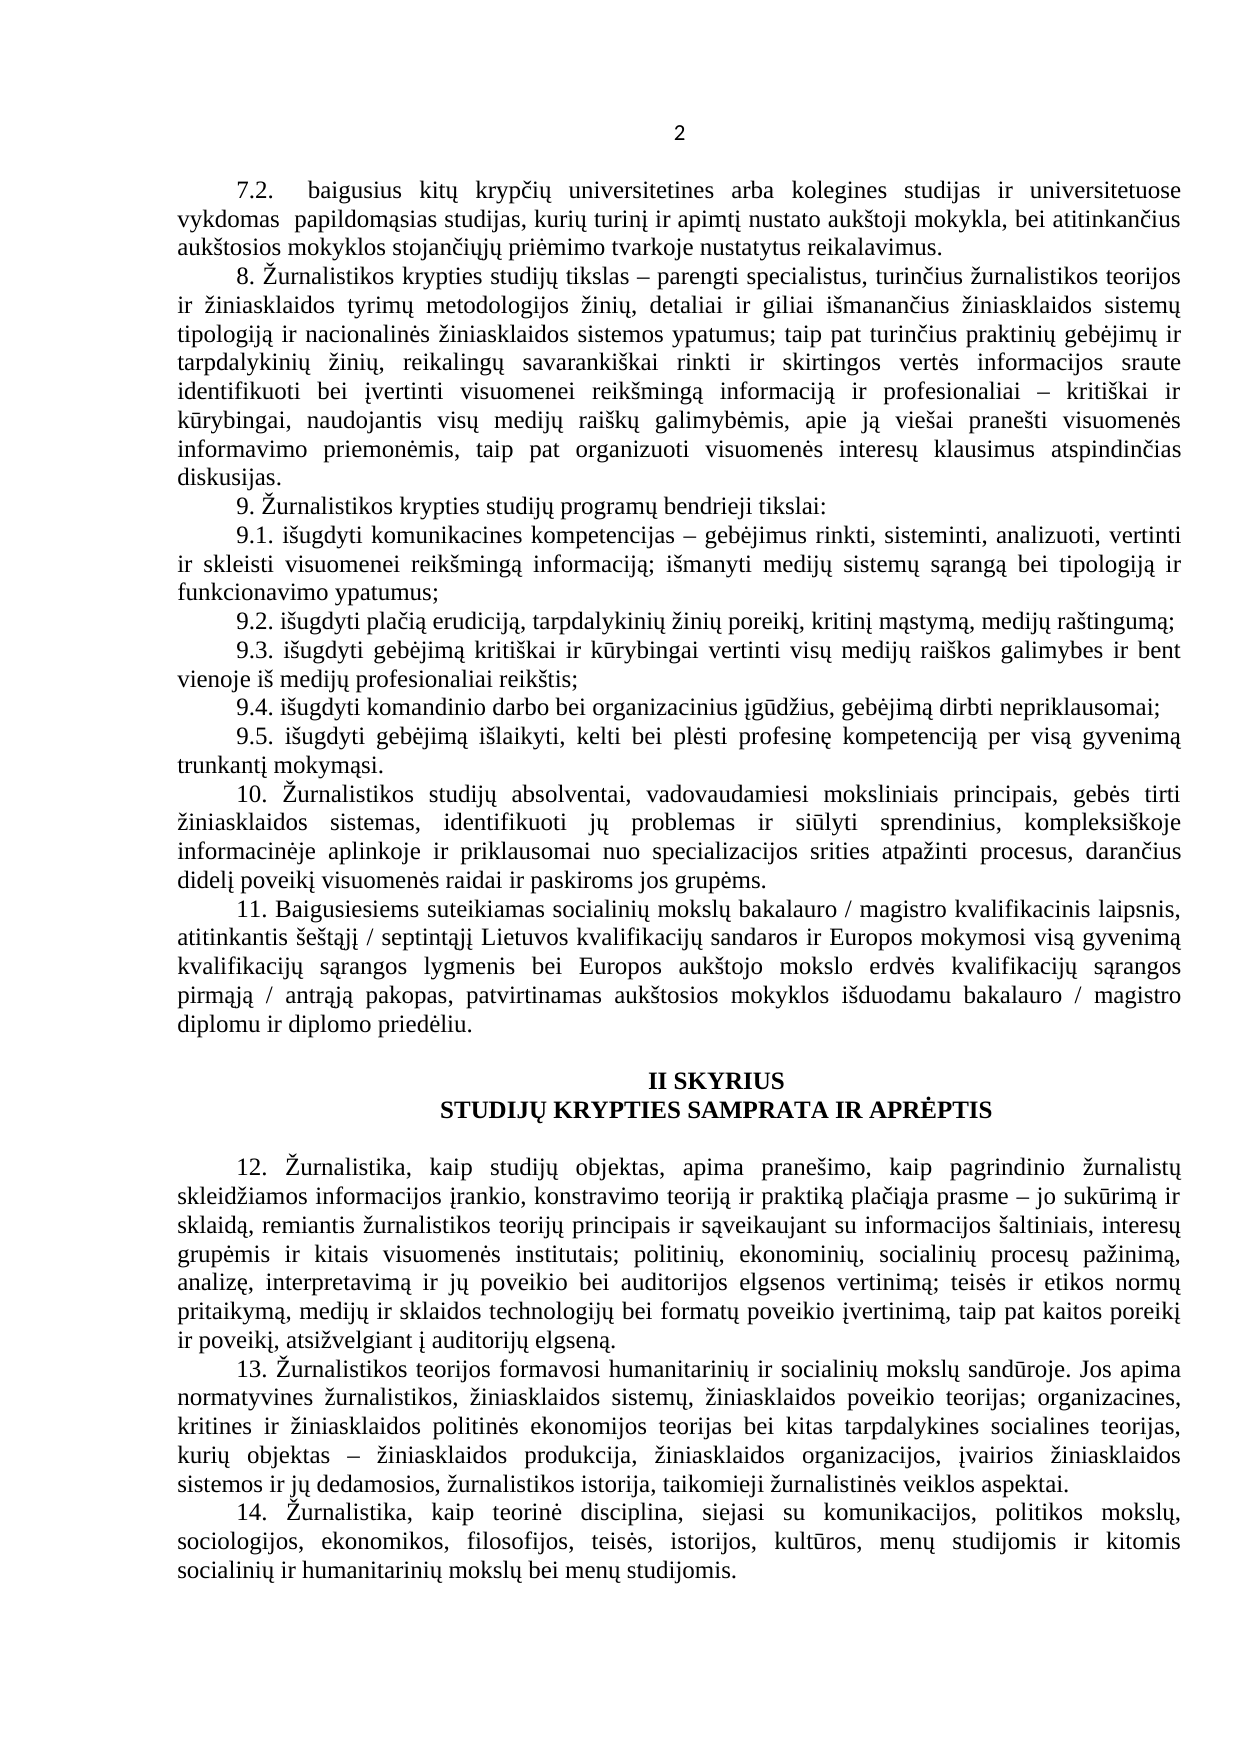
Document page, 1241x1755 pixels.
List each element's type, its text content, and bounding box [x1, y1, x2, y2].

text 8. Žurnalistikos krypties studijų tikslas – parengti specialistus, turinčius žurnalistikos teorijos ir žiniasklaidos tyrimų metodologijos žinių, detaliai ir giliai išmanančius žiniasklaidos sistemų tipologiją ir nacionalinės žiniasklaidos sistemos ypatumus; taip pat turinčius praktinių gebėjimų ir tarpdalykinių žinių, reikalingų savarankiškai rinkti ir skirtingos vertės informacijos sraute identifikuoti bei įvertinti visuomenei reikšmingą informaciją ir profesionaliai – kritiškai ir kūrybingai, naudojantis visų medijų raiškų galimybėmis, apie ją viešai pranešti visuomenės informavimo priemonėmis, taip pat organizuoti visuomenės interesų klausimus atspindinčias diskusijas. [177, 261, 1182, 491]
text II SKYRIUS [177, 1066, 1182, 1095]
text 9.1. išugdyti komunikacines kompetencijas – gebėjimus rinkti, sisteminti, analizuoti, vertinti ir skleisti visuomenei reikšmingą informaciją; išmanyti medijų sistemų sąrangą bei tipologiją ir funkcionavimo ypatumus; [177, 520, 1182, 606]
text 9.2. išugdyti plačią erudiciją, tarpdalykinių žinių poreikį, kritinį mąstymą, medijų raštingumą; [177, 606, 1182, 635]
text 9.5. išugdyti gebėjimą išlaikyti, kelti bei plėsti profesinę kompetenciją per visą gyvenimą trunkantį mokymąsi. [177, 721, 1182, 779]
text 7.2. baigusius kitų krypčių universitetines arba kolegines studijas ir universitetuose vykdomas papildomąsias studijas, kurių turinį ir apimtį nustato aukštoji mokykla, bei atitinkančius aukštosios mokyklos stojančiųjų priėmimo tvarkoje nustatytus reikalavimus. [177, 175, 1182, 261]
text 12. Žurnalistika, kaip studijų objektas, apima pranešimo, kaip pagrindinio žurnalistų skleidžiamos informacijos įrankio, konstravimo teoriją ir praktiką plačiąja prasme – jo sukūrimą ir sklaidą, remiantis žurnalistikos teorijų principais ir sąveikaujant su informacijos šaltiniais, interesų grupėmis ir kitais visuomenės institutais; politinių, ekonominių, socialinių procesų pažinimą, analizę, interpretavimą ir jų poveikio bei auditorijos elgsenos vertinimą; teisės ir etikos normų pritaikymą, medijų ir sklaidos technologijų bei formatų poveikio įvertinimą, taip pat kaitos poreikį ir poveikį, atsižvelgiant į auditorijų elgseną. [177, 1152, 1182, 1354]
text 14. Žurnalistika, kaip teorinė disciplina, siejasi su komunikacijos, politikos mokslų, sociologijos, ekonomikos, filosofijos, teisės, istorijos, kultūros, menų studijomis ir kitomis socialinių ir humanitarinių mokslų bei menų studijomis. [177, 1497, 1182, 1584]
text 10. Žurnalistikos studijų absolventai, vadovaudamiesi moksliniais principais, gebės tirti žiniasklaidos sistemas, identifikuoti jų problemas ir siūlyti sprendinius, kompleksiškoje informacinėje aplinkoje ir priklausomai nuo specializacijos srities atpažinti procesus, darančius didelį poveikį visuomenės raidai ir paskiroms jos grupėms. [177, 779, 1182, 894]
text 9.3. išugdyti gebėjimą kritiškai ir kūrybingai vertinti visų medijų raiškos galimybes ir bent vienoje iš medijų profesionaliai reikštis; [177, 635, 1182, 692]
text 11. Baigusiesiems suteikiamas socialinių mokslų bakalauro / magistro kvalifikacinis laipsnis, atitinkantis šeštąjį / septintąjį Lietuvos kvalifikacijų sandaros ir Europos mokymosi visą gyvenimą kvalifikacijų sąrangos lygmenis bei Europos aukštojo mokslo erdvės kvalifikacijų sąrangos pirmąją / antrąją pakopas, patvirtinamas aukštosios mokyklos išduodamu bakalauro / magistro diplomu ir diplomo priedėliu. [177, 894, 1182, 1037]
text 13. Žurnalistikos teorijos formavosi humanitarinių ir socialinių mokslų sandūroje. Jos apima normatyvines žurnalistikos, žiniasklaidos sistemų, žiniasklaidos poveikio teorijas; organizacines, kritines ir žiniasklaidos politinės ekonomijos teorijas bei kitas tarpdalykines socialines teorijas, kurių objektas – žiniasklaidos produkcija, žiniasklaidos organizacijos, įvairios žiniasklaidos sistemos ir jų dedamosios, žurnalistikos istorija, taikomieji žurnalistinės veiklos aspektai. [177, 1354, 1182, 1497]
text STUDIJŲ KRYPTIES SAMPRATA IR APRĖPTIS [177, 1095, 1182, 1124]
text 9.4. išugdyti komandinio darbo bei organizacinius įgūdžius, gebėjimą dirbti nepriklausomai; [177, 692, 1182, 721]
text 9. Žurnalistikos krypties studijų programų bendrieji tikslai: [177, 491, 1182, 520]
